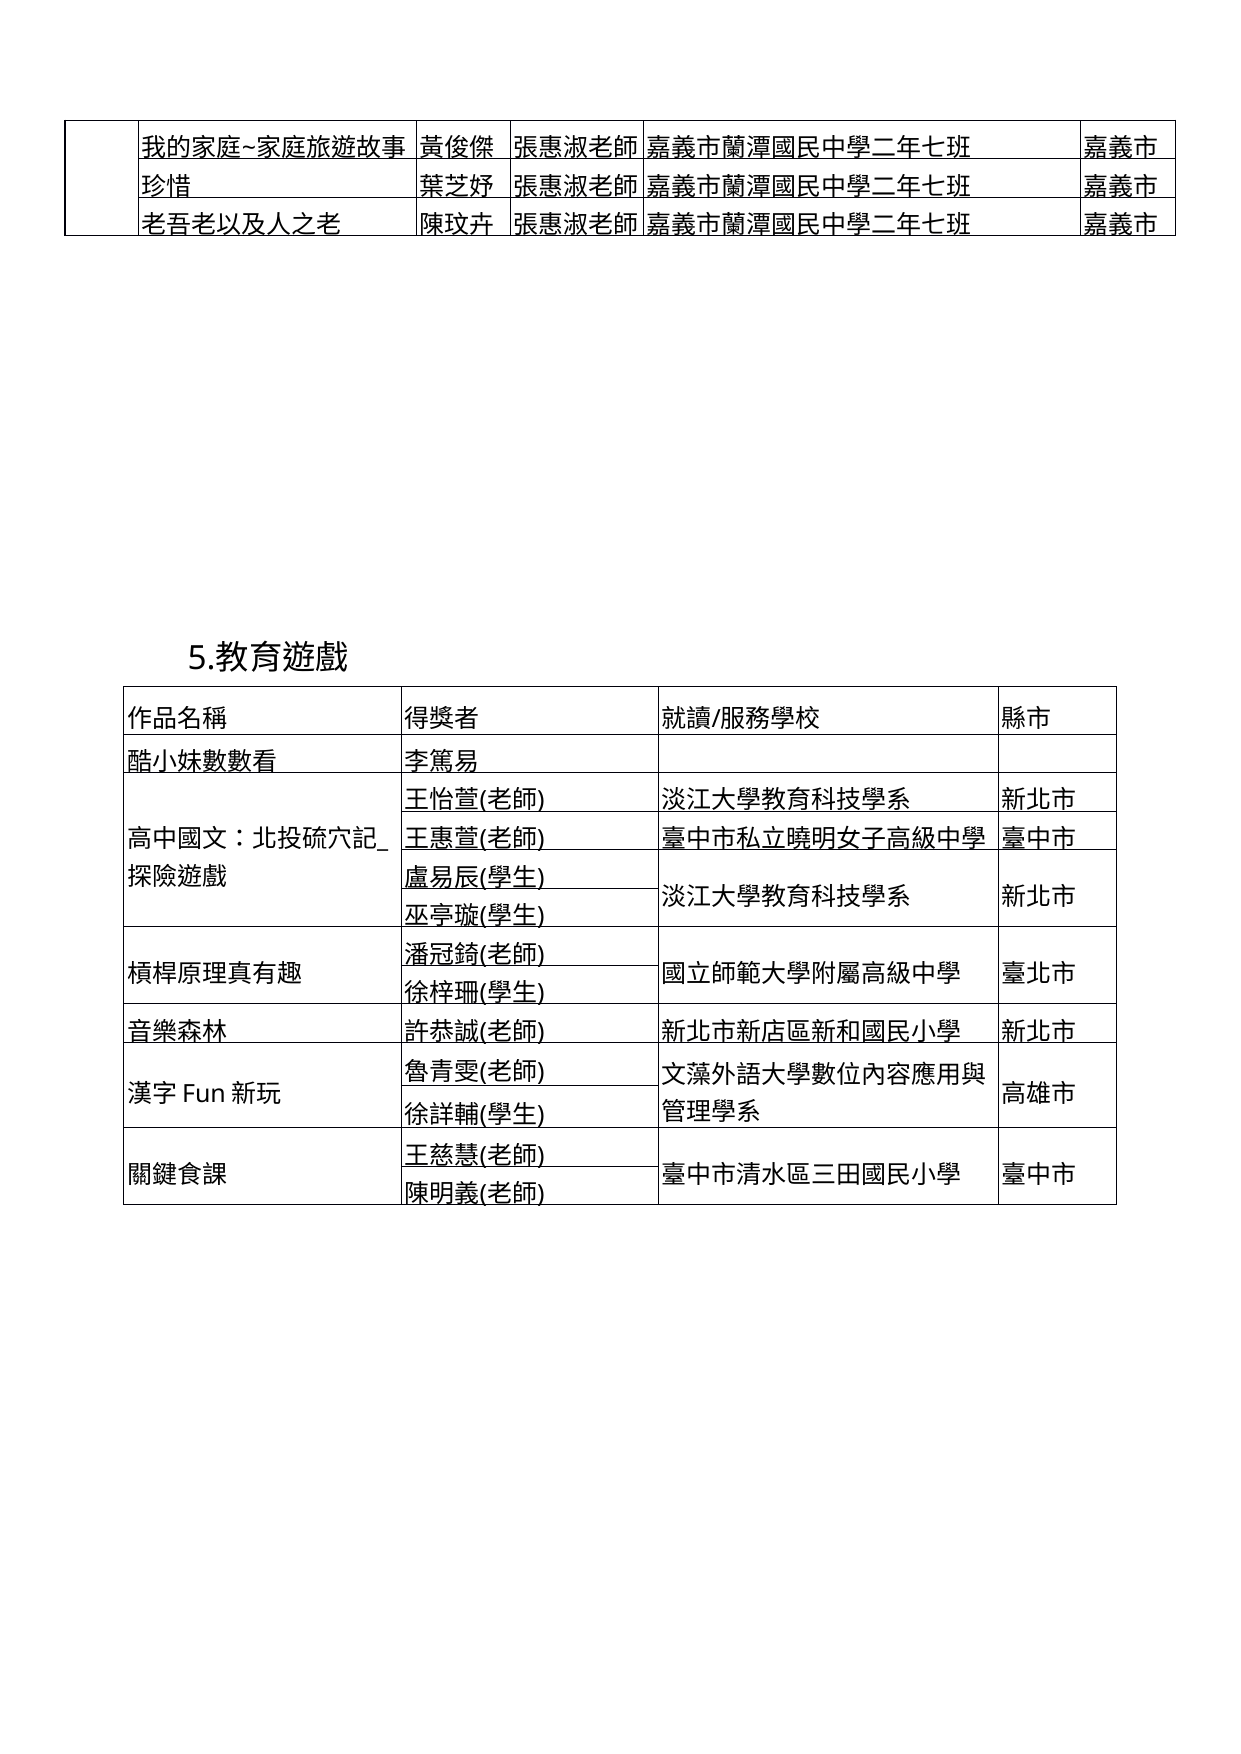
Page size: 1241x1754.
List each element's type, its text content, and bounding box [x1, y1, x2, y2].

table_cell 徐梓珊(學生) [402, 966, 658, 1003]
table_cell 文藻外語大學數位內容應用與管理學系 [659, 1043, 998, 1127]
table_cell 關鍵食課 [124, 1128, 401, 1204]
table_cell 陳玟卉 [417, 198, 510, 235]
table_cell [66, 121, 138, 235]
text 5.教育遊戲 [187, 611, 1053, 686]
table_cell [659, 735, 998, 772]
table_cell 潘冠錡(老師) [402, 927, 658, 965]
table_cell 新北市 [999, 850, 1116, 926]
table_cell 魯青雯(老師) [402, 1043, 658, 1084]
table_cell 王慈慧(老師) [402, 1128, 658, 1166]
table_cell 許恭誠(老師) [402, 1004, 658, 1042]
table_cell 淡江大學教育科技學系 [659, 773, 998, 811]
table_cell 淡江大學教育科技學系 [659, 850, 998, 926]
table_cell 徐詳輔(學生) [402, 1086, 658, 1127]
table_cell 張惠淑老師 [511, 198, 643, 235]
table_header 作品名稱 [124, 687, 401, 733]
table_cell 臺中市清水區三田國民小學 [659, 1128, 998, 1204]
table_cell 我的家庭~家庭旅遊故事 [139, 121, 416, 158]
table_cell 嘉義市蘭潭國民中學二年七班 [644, 159, 1080, 197]
table_cell 張惠淑老師 [511, 159, 643, 197]
table_cell 老吾老以及人之老 [139, 198, 416, 235]
table_cell 黃俊傑 [417, 121, 510, 158]
table_cell 國立師範大學附屬高級中學 [659, 927, 998, 1003]
table_header 縣市 [999, 687, 1116, 733]
table_cell 漢字Fun新玩 [124, 1043, 401, 1127]
table_cell 臺中市 [999, 812, 1116, 849]
table_cell 新北市新店區新和國民小學 [659, 1004, 998, 1042]
table_cell 王怡萱(老師) [402, 773, 658, 811]
table_cell 葉芝妤 [417, 159, 510, 197]
table_cell 李篤易 [402, 735, 658, 772]
table_header 得獎者 [402, 687, 658, 733]
table_cell 嘉義市蘭潭國民中學二年七班 [644, 121, 1080, 158]
table_cell 臺北市 [999, 927, 1116, 1003]
table_cell 酷小妹數數看 [124, 735, 401, 772]
table_cell 盧易辰(學生) [402, 850, 658, 888]
table_cell 珍惜 [139, 159, 416, 197]
table_cell 槓桿原理真有趣 [124, 927, 401, 1003]
table_cell 嘉義市 [1081, 121, 1175, 158]
table_cell 高雄市 [999, 1043, 1116, 1127]
table_cell [999, 735, 1116, 772]
table_cell 新北市 [999, 1004, 1116, 1042]
table_cell 臺中市 [999, 1128, 1116, 1204]
table_cell 巫亭璇(學生) [402, 889, 658, 926]
table_cell 臺中市私立曉明女子高級中學 [659, 812, 998, 849]
table_cell 張惠淑老師 [511, 121, 643, 158]
table_cell 新北市 [999, 773, 1116, 811]
table_cell 陳明義(老師) [402, 1167, 658, 1204]
table_cell 王惠萱(老師) [402, 812, 658, 849]
table_cell 嘉義市蘭潭國民中學二年七班 [644, 198, 1080, 235]
table_cell 嘉義市 [1081, 159, 1175, 197]
table_cell 音樂森林 [124, 1004, 401, 1042]
table_cell 嘉義市 [1081, 198, 1175, 235]
table_header 就讀/服務學校 [659, 687, 998, 733]
table_cell 高中國文：北投硫穴記_探險遊戲 [124, 773, 401, 926]
